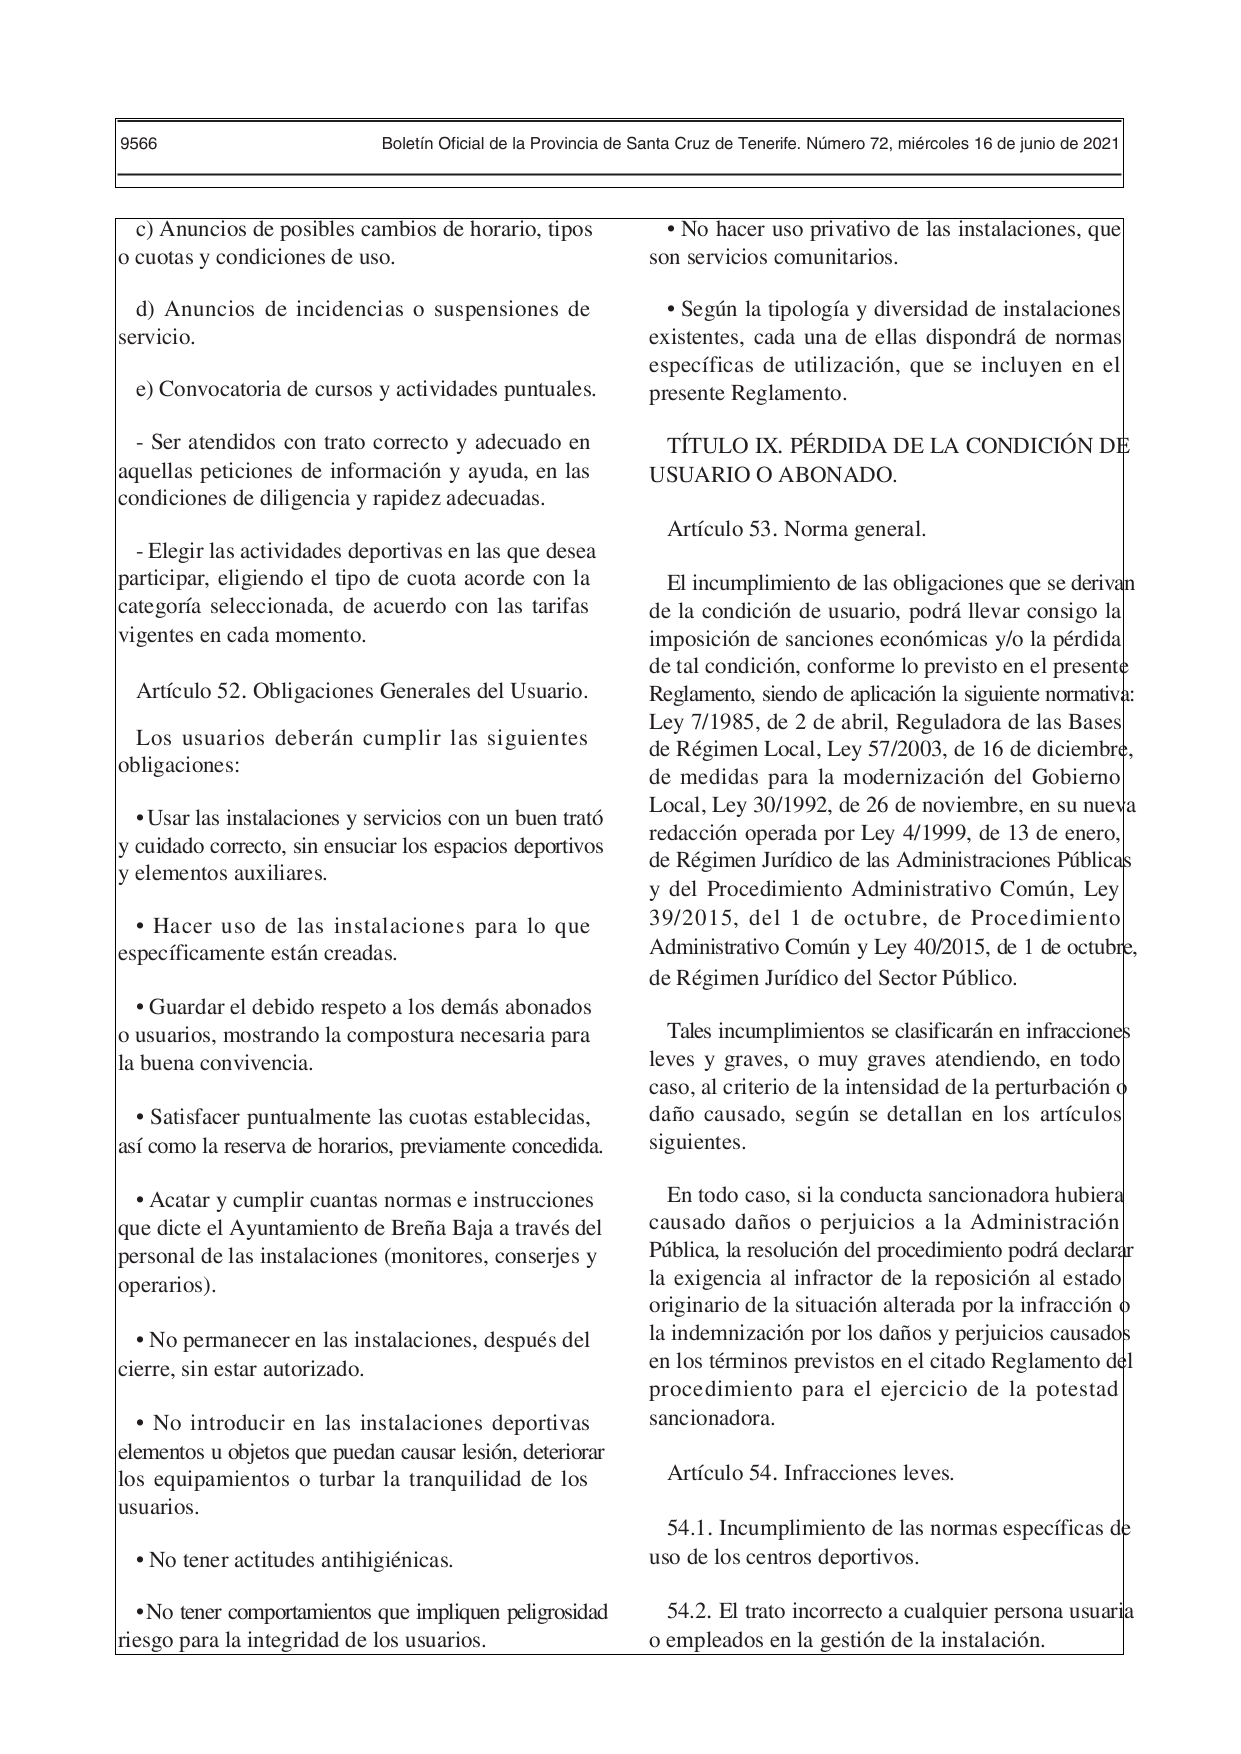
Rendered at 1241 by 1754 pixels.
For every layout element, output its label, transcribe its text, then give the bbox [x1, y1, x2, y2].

text Los usuarios deberán cumplir las siguientes [136, 728, 615, 749]
text presente Reglamento. [649, 379, 1147, 405]
text - [136, 429, 151, 454]
text Pública, la resolución del procedimiento podrá declarar [649, 1237, 1147, 1263]
text la indemnización por los daños y perjuicios causados [649, 1320, 1147, 1346]
text de tal condición, conforme lo previsto en el presente [649, 653, 1165, 679]
text No tener comportamientos que impliquen peligrosidad [147, 1599, 644, 1625]
text caso, al criterio de la intensidad de la perturbación o [649, 1074, 1147, 1099]
text 5 [667, 1515, 678, 1541]
text No tener actitudes antihigiénicas. [149, 1547, 479, 1572]
text específicamente están creadas. [118, 940, 423, 965]
text • [136, 1327, 149, 1353]
text condiciones de diligencia y rapidez adecuadas. [118, 489, 615, 510]
text Reglamento, siendo de aplicación la siguiente normativa: [649, 681, 1165, 707]
text específicas de utilización, que se incluyen en el [649, 352, 1147, 377]
text de Régimen Jurídico de las Administraciones Públicas [649, 847, 1165, 873]
text • [136, 917, 153, 937]
text Local, Ley 30/1992, de 26 de noviembre, en su nueva [649, 792, 1165, 817]
text Acatar y cumplir cuantas normas e instrucciones [149, 1187, 616, 1212]
text c) Anuncios de posibles cambios de horario, tipos [136, 216, 615, 241]
text la exigencia al infractor de la reposición al estado [649, 1265, 1147, 1290]
text los equipamientos o turbar la tranquilidad de los [118, 1466, 621, 1492]
text - [136, 542, 148, 562]
text originario de la situación alterada por la infracción o [649, 1293, 1147, 1318]
text • No hacer uso privativo de las instalaciones, que [667, 216, 1147, 241]
text En todo caso, si la conducta sancionadora hubiera [667, 1182, 1147, 1207]
text categoría seleccionada, de acuerdo con las tarifas [118, 597, 615, 618]
text El incumplimiento de las obligaciones que se derivan [667, 570, 1165, 596]
text vigentes en cada momento. [118, 626, 615, 647]
text operarios). [118, 1272, 615, 1298]
text riesgo para la integridad de los usuarios. [118, 1627, 512, 1652]
text imposición de sanciones económicas y/o la pérdida [649, 626, 1165, 651]
text 3 [649, 905, 662, 931]
text Hacer uso de las instalaciones para lo que [153, 917, 614, 937]
text servicio. [118, 324, 615, 349]
text o empleados en la gestión de la instalación. [649, 1627, 1147, 1652]
text • [136, 994, 149, 1019]
text que dicte el Ayuntamiento de Breña Baja a través del [118, 1216, 615, 1241]
text en los términos previstos en el citado Reglamento del [649, 1348, 1147, 1373]
text d) Anuncios de incidencias o suspensiones de [136, 296, 615, 322]
text Satisfacer puntualmente las cuotas establecidas, [150, 1104, 615, 1129]
text • Según la tipología y diversidad de instalaciones [667, 296, 1147, 322]
text obligaciones: [118, 756, 615, 777]
text Artículo 53. Norma general. [667, 515, 952, 542]
text son servicios comunitarios. [649, 244, 1147, 269]
text usuarios. [118, 1494, 621, 1519]
text y cuidado correcto, sin ensuciar los espacios deportivos [118, 836, 615, 857]
text • [136, 1104, 150, 1129]
text No introducir en las instalaciones deportivas [153, 1410, 615, 1436]
text Elegir las actividades deportivas en las que desea [148, 542, 615, 562]
text Boletín Oficial de la Provincia de Santa Cruz de Tenerife. Número 72, miércoles 16 de junio de 2021 [382, 137, 1143, 152]
text 4.1. Incumplimiento de las normas específicas de [678, 1513, 1147, 1541]
text Artículo 54. Infracciones leves. [667, 1458, 980, 1486]
text así como la reserva de horarios, previamente concedida. [118, 1133, 616, 1158]
text Administrativo Común y Ley 40/2015, de 1 de octubre, [649, 934, 1147, 960]
picture [116, 219, 1123, 1654]
text y elementos auxiliares. [118, 864, 615, 885]
text cierre, sin estar autorizado. [118, 1356, 390, 1381]
text • [136, 809, 147, 829]
text o usuarios, mostrando la compostura necesaria para [118, 1022, 615, 1048]
text procedimiento para el ejercicio de la potestad [649, 1376, 1147, 1401]
text y del Procedimiento Administrativo Común, Ley [649, 877, 1165, 902]
picture [116, 119, 1123, 187]
text Tales incumplimientos se clasificarán en infracciones [667, 1018, 1147, 1044]
text o cuotas y condiciones de uso. [118, 244, 615, 269]
text • [136, 1410, 153, 1436]
text redacción operada por Ley 4/1999, de 13 de enero, [649, 820, 1165, 845]
text daño causado, según se detallan en los artículos [649, 1101, 1147, 1127]
text 9 [120, 137, 129, 152]
text de la condición de usuario, podrá llevar consigo la [649, 598, 1165, 623]
text uso de los centros deportivos. [649, 1544, 945, 1569]
text Ser atendidos con trato correcto y adecuado en [151, 429, 615, 454]
text Artículo 52. Obligaciones Generales del Usuario. [136, 681, 614, 703]
text participar, eligiendo el tipo de cuota acorde con la [118, 569, 615, 590]
text sancionadora. [649, 1405, 1147, 1430]
text siguientes. [649, 1129, 1147, 1154]
text 54.2. El trato incorrecto a cualquier persona usuaria [667, 1596, 1147, 1624]
text Usar las instalaciones y servicios con un buen trató [147, 809, 615, 829]
text USUARIO O ABONADO. [649, 462, 1147, 488]
text 9/2015, del 1 de octubre, de Procedimiento [662, 905, 1146, 931]
text No permanecer en las instalaciones, después del [149, 1327, 615, 1353]
text TÍTULO IX PÉRDIDA DE LA CONDICIÓN DE [667, 434, 1147, 459]
text leves y graves, o muy graves atendiendo, en todo [649, 1046, 1147, 1071]
text elementos u objetos que puedan causar lesión, deteriorar [118, 1439, 621, 1464]
text de Régimen Local, Ley 57/2003, de 16 de diciembre, [649, 737, 1165, 762]
text • [136, 1187, 149, 1212]
text existentes, cada una de ellas dispondrá de normas [649, 324, 1147, 349]
text • [136, 1547, 149, 1572]
text de Régimen Jurídico del Sector Público. [649, 964, 1147, 990]
text la buena convivencia. [118, 1050, 615, 1076]
text aquellas peticiones de información y ayuda, en las [118, 461, 615, 482]
text Ley 7/1985, de 2 de abril, Reguladora de las Bases [649, 709, 1165, 734]
text e) Convocatoria de cursos y actividades puntuales. [136, 377, 615, 402]
text 566 [129, 137, 182, 152]
text personal de las instalaciones (monitores, conserjes y [118, 1243, 615, 1269]
text • [136, 1599, 147, 1625]
text Guardar el debido respeto a los demás abonados [149, 994, 616, 1019]
text causado daños o perjuicios a la Administración [649, 1209, 1147, 1235]
text de medidas para la modernización del Gobierno [649, 764, 1165, 790]
